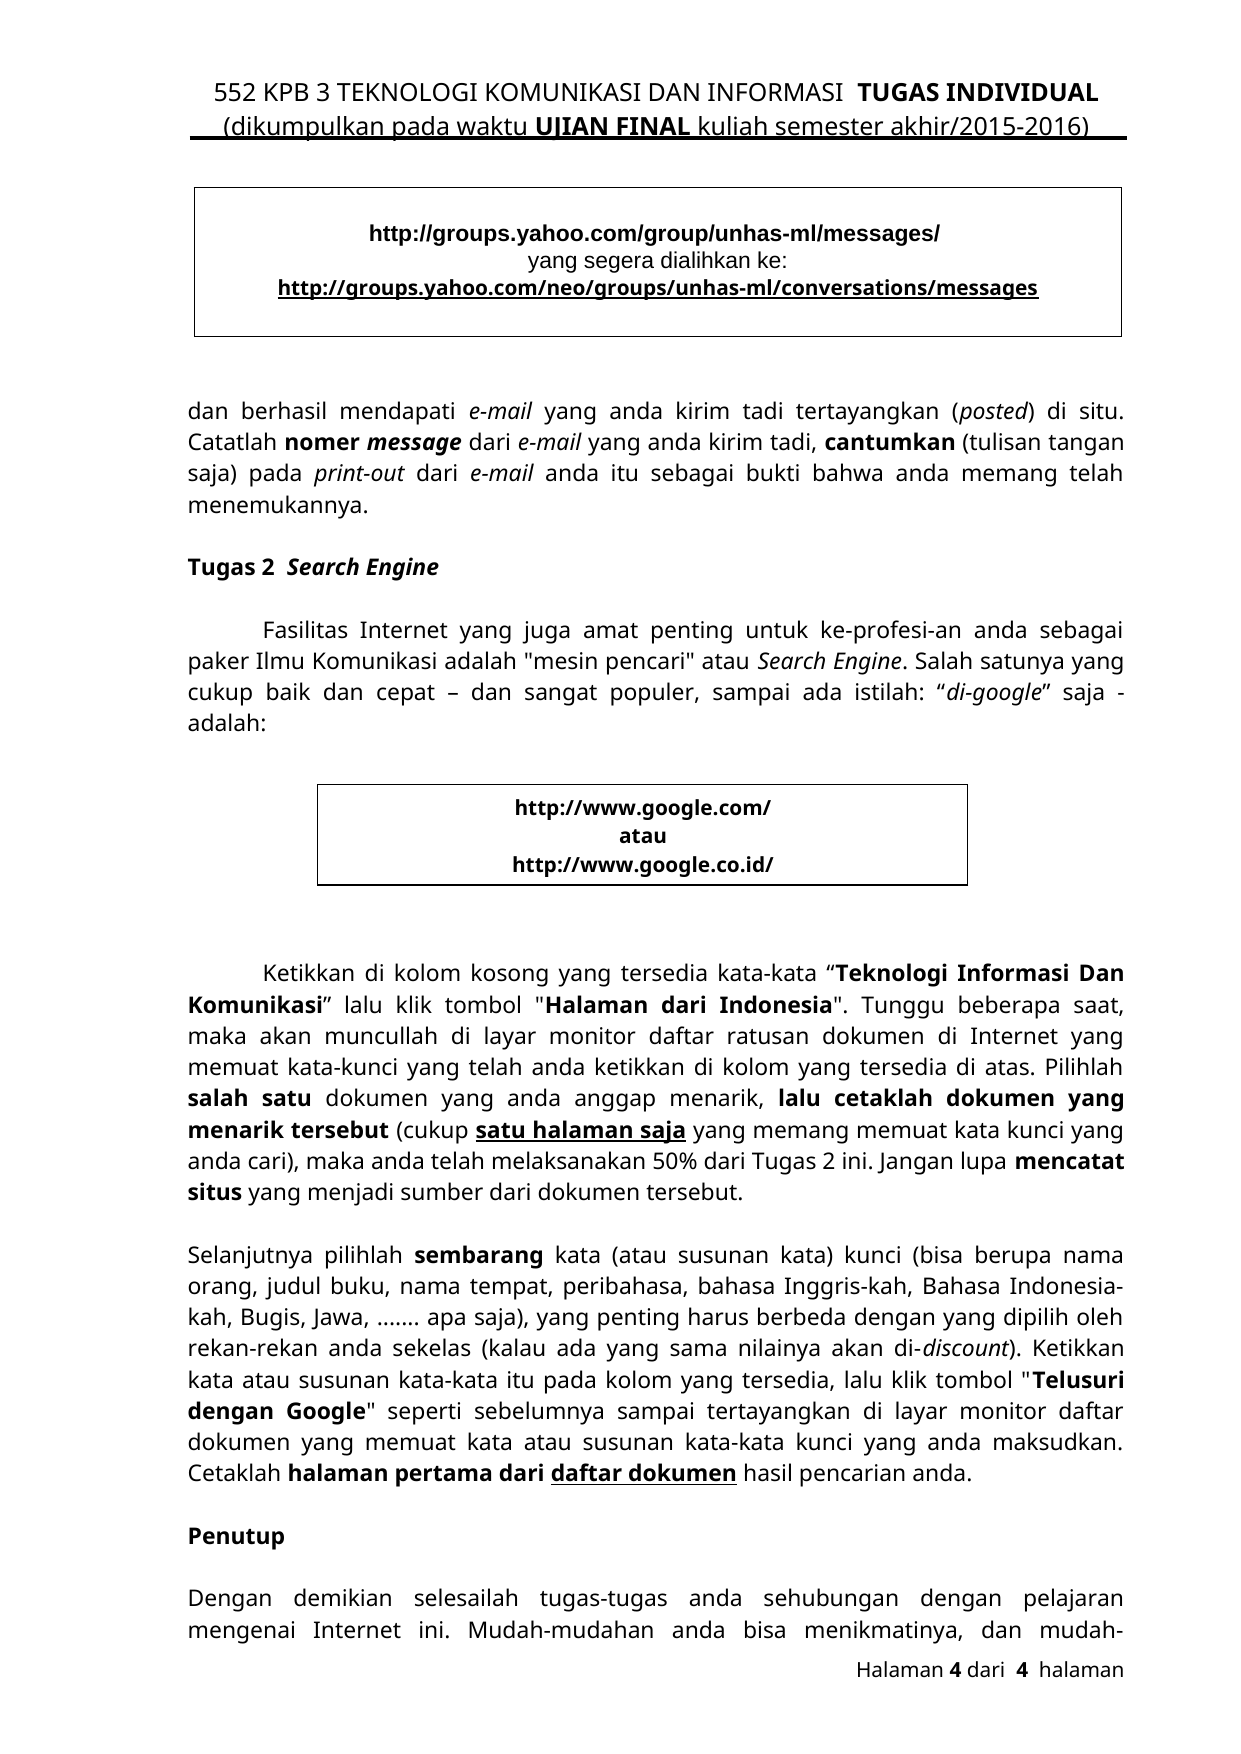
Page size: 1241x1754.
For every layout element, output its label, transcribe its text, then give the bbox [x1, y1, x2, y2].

text Tugas 2 Search Engine [187, 551, 1125, 582]
text dan berhasil mendapati e-mail yang anda kirim tadi tertayangkan (posted) di situ. Catatlah nomer message dari e-mail yang anda kirim tadi, cantumkan (tulisan tangan saja) pada print-out dari e-mail anda itu sebagai bukti bahwa anda memang telah menemukannya. [187, 395, 1125, 520]
text atau [334, 822, 952, 850]
text yang segera dialihkan ke: [210, 247, 1105, 273]
text Penutup [187, 1520, 1125, 1551]
text Selanjutnya pilihlah sembarang kata (atau susunan kata) kunci (bisa berupa nama orang, judul buku, nama tempat, peribahasa, bahasa Inggris-kah, Bahasa Indonesia-kah, Bugis, Jawa, ....... apa saja), yang penting harus berbeda dengan yang dipilih oleh rekan-rekan anda sekelas (kalau ada yang sama nilainya akan di-discount). Ketikkan kata atau susunan kata-kata itu pada kolom yang tersedia, lalu klik tombol "Telusuri dengan Google" seperti sebelumnya sampai tertayangkan di layar monitor daftar dokumen yang memuat kata atau susunan kata-kata kunci yang anda maksudkan. Cetaklah halaman pertama dari daftar dokumen hasil pencarian anda. [187, 1238, 1125, 1488]
text Ketikkan di kolom kosong yang tersedia kata-kata “Teknologi Informasi Dan Komunikasi” lalu klik tombol "Halaman dari Indonesia". Tunggu beberapa saat, maka akan muncullah di layar monitor daftar ratusan dokumen di Internet yang memuat kata-kunci yang telah anda ketikkan di kolom yang tersedia di atas. Pilihlah salah satu dokumen yang anda anggap menarik, lalu cetaklah dokumen yang menarik tersebut (cukup satu halaman saja yang memang memuat kata kunci yang anda cari), maka anda telah melaksanakan 50% dari Tugas 2 ini. Jangan lupa mencatat situs yang menjadi sumber dari dokumen tersebut. [187, 957, 1125, 1207]
text Fasilitas Internet yang juga amat penting untuk ke-profesi-an anda sebagai paker Ilmu Komunikasi adalah "mesin pencari" atau Search Engine. Salah satunya yang cukup baik dan cepat – dan sangat populer, sampai ada istilah: “di-google” saja - adalah: [187, 613, 1125, 738]
text http://www.google.co.id/ [334, 850, 952, 877]
text Dengan demikian selesailah tugas-tugas anda sehubungan dengan pelajaran mengenai Internet ini. Mudah-mudahan anda bisa menikmatinya, dan mudah- [187, 1582, 1125, 1645]
text http://www.google.com/ [334, 793, 952, 822]
text http://groups.yahoo.com/neo/groups/unhas-ml/conversations/messages [210, 273, 1105, 301]
text http://groups.yahoo.com/group/unhas-ml/messages/ [210, 220, 1105, 247]
